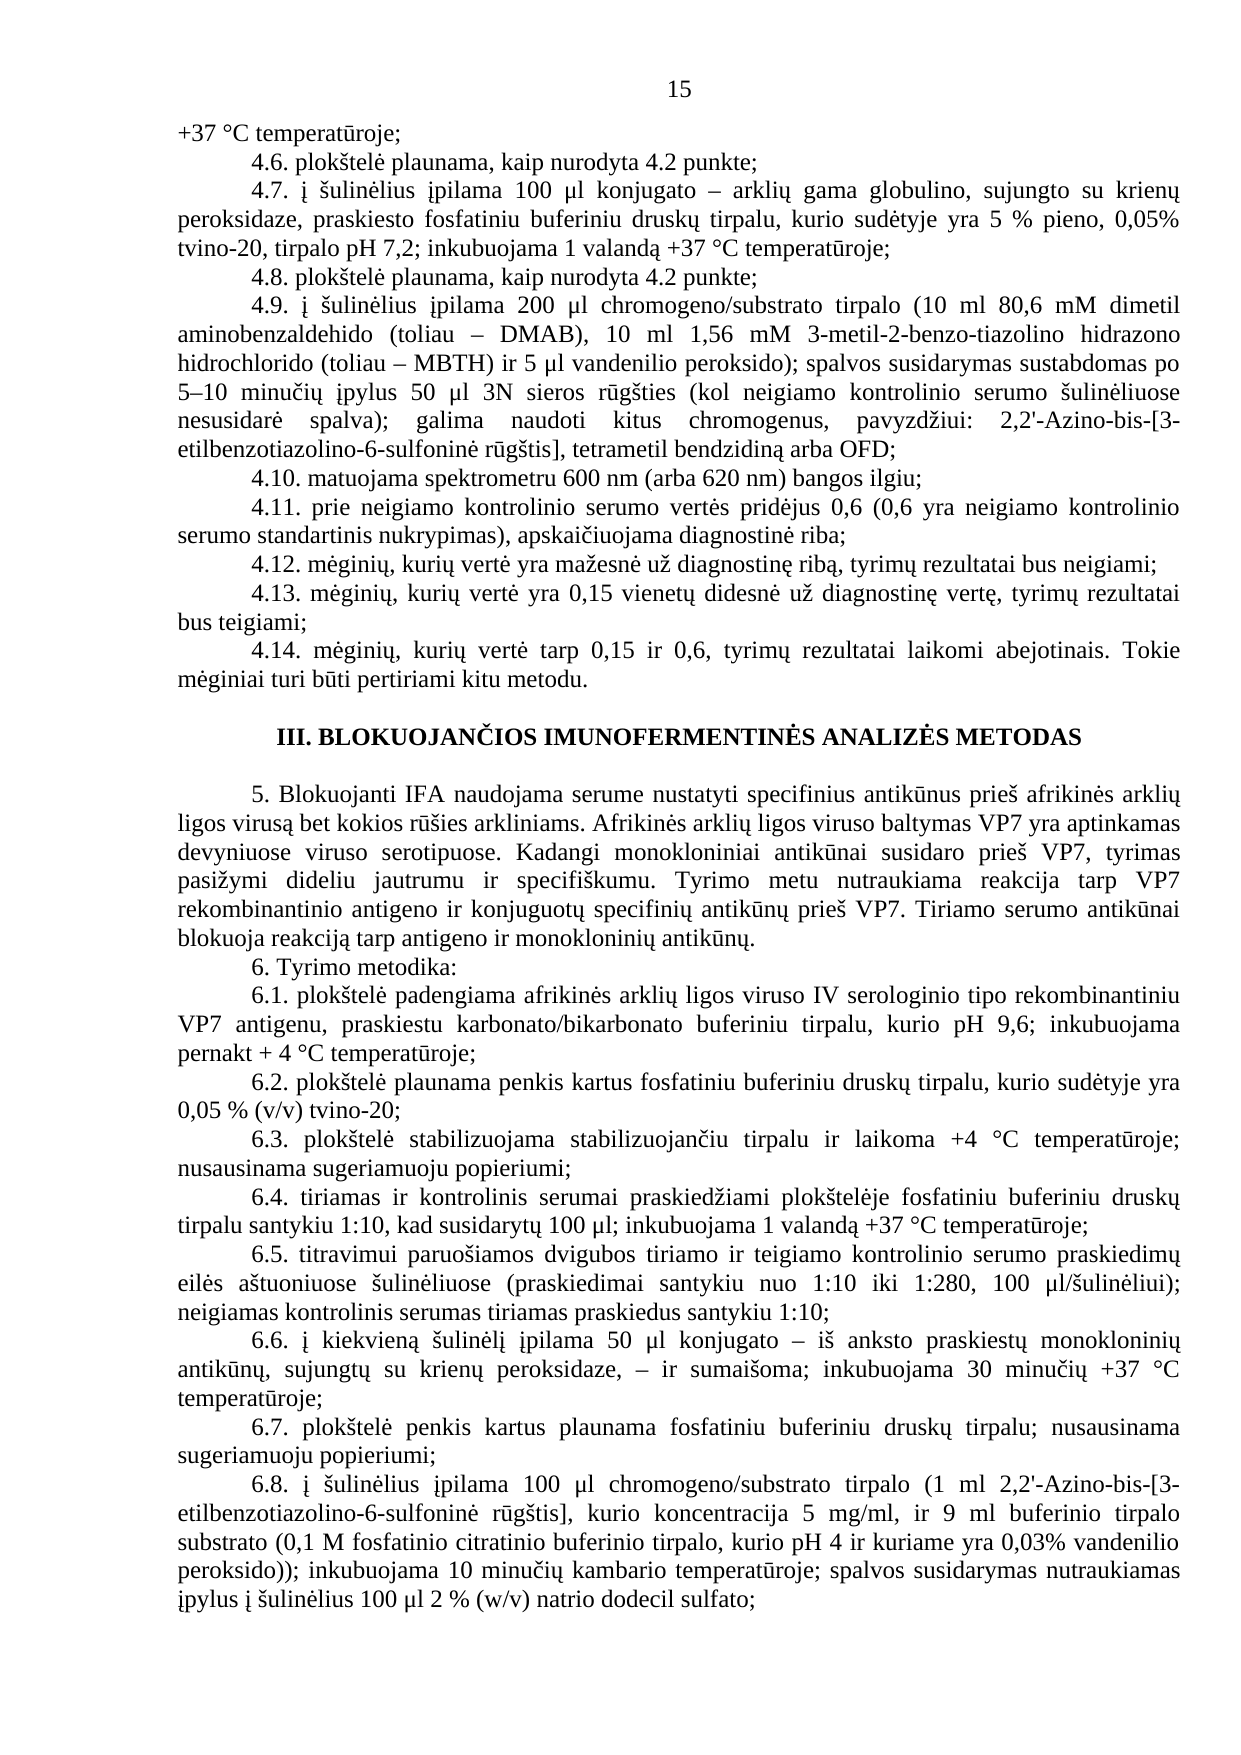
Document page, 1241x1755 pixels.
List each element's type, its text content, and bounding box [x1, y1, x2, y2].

text 4.10. matuojama spektrometru 600 nm (arba 620 nm) bangos ilgiu; [177, 463, 1181, 492]
text 4.9. į šulinėlius įpilama 200 μl chromogeno/substrato tirpalo (10 ml 80,6 mM dimetil aminobenzaldehido (toliau – DMAB), 10 ml 1,56 mM 3-metil-2-benzo-tiazolino hidrazono hidrochlorido (toliau – MBTH) ir 5 μl vandenilio peroksido); spalvos susidarymas sustabdomas po 5–10 minučių įpylus 50 μl 3N sieros rūgšties (kol neigiamo kontrolinio serumo šulinėliuose nesusidarė spalva); galima naudoti kitus chromogenus, pavyzdžiui: 2,2'-Azino-bis-[3-etilbenzotiazolino-6-sulfoninė rūgštis], tetrametil bendzidiną arba OFD; [177, 291, 1181, 463]
text 6.8. į šulinėlius įpilama 100 μl chromogeno/substrato tirpalo (1 ml 2,2'-Azino-bis-[3-etilbenzotiazolino-6-sulfoninė rūgštis], kurio koncentracija 5 mg/ml, ir 9 ml buferinio tirpalo substrato (0,1 M fosfatinio citratinio buferinio tirpalo, kurio pH 4 ir kuriame yra 0,03% vandenilio peroksido)); inkubuojama 10 minučių kambario temperatūroje; spalvos susidarymas nutraukiamas įpylus į šulinėlius 100 μl 2 % (w/v) natrio dodecil sulfato; [177, 1469, 1181, 1613]
text 6.5. titravimui paruošiamos dvigubos tiriamo ir teigiamo kontrolinio serumo praskiedimų eilės aštuoniuose šulinėliuose (praskiedimai santykiu nuo 1:10 iki 1:280, 100 μl/šulinėliui); neigiamas kontrolinis serumas tiriamas praskiedus santykiu 1:10; [177, 1239, 1181, 1326]
text 6.7. plokštelė penkis kartus plaunama fosfatiniu buferiniu druskų tirpalu; nusausinama sugeriamuoju popieriumi; [177, 1412, 1181, 1469]
text 4.14. mėginių, kurių vertė tarp 0,15 ir 0,6, tyrimų rezultatai laikomi abejotinais. Tokie mėginiai turi būti pertiriami kitu metodu. [177, 636, 1181, 693]
text +37 °C temperatūroje; [177, 118, 1181, 147]
text 4.12. mėginių, kurių vertė yra mažesnė už diagnostinę ribą, tyrimų rezultatai bus neigiami; [177, 549, 1181, 578]
text 6. Tyrimo metodika: [177, 952, 1181, 981]
text 6.3. plokštelė stabilizuojama stabilizuojančiu tirpalu ir laikoma +4 °C temperatūroje; nusausinama sugeriamuoju popieriumi; [177, 1124, 1181, 1182]
text 4.8. plokštelė plaunama, kaip nurodyta 4.2 punkte; [177, 262, 1181, 291]
text 6.1. plokštelė padengiama afrikinės arklių ligos viruso IV serologinio tipo rekombinantiniu VP7 antigenu, praskiestu karbonato/bikarbonato buferiniu tirpalu, kurio pH 9,6; inkubuojama pernakt + 4 °C temperatūroje; [177, 981, 1181, 1067]
text 6.4. tiriamas ir kontrolinis serumai praskiedžiami plokštelėje fosfatiniu buferiniu druskų tirpalu santykiu 1:10, kad susidarytų 100 μl; inkubuojama 1 valandą +37 °C temperatūroje; [177, 1182, 1181, 1239]
text 6.6. į kiekvieną šulinėlį įpilama 50 μl konjugato – iš anksto praskiestų monokloninių antikūnų, sujungtų su krienų peroksidaze, – ir sumaišoma; inkubuojama 30 minučių +37 °C temperatūroje; [177, 1326, 1181, 1412]
text 5. Blokuojanti IFA naudojama serume nustatyti specifinius antikūnus prieš afrikinės arklių ligos virusą bet kokios rūšies arkliniams. Afrikinės arklių ligos viruso baltymas VP7 yra aptinkamas devyniuose viruso serotipuose. Kadangi monokloniniai antikūnai susidaro prieš VP7, tyrimas pasižymi dideliu jautrumu ir specifiškumu. Tyrimo metu nutraukiama reakcija tarp VP7 rekombinantinio antigeno ir konjuguotų specifinių antikūnų prieš VP7. Tiriamo serumo antikūnai blokuoja reakciją tarp antigeno ir monokloninių antikūnų. [177, 779, 1181, 952]
text 4.6. plokštelė plaunama, kaip nurodyta 4.2 punkte; [177, 147, 1181, 176]
text 6.2. plokštelė plaunama penkis kartus fosfatiniu buferiniu druskų tirpalu, kurio sudėtyje yra 0,05 % (v/v) tvino-20; [177, 1067, 1181, 1124]
text 4.7. į šulinėlius įpilama 100 μl konjugato – arklių gama globulino, sujungto su krienų peroksidaze, praskiesto fosfatiniu buferiniu druskų tirpalu, kurio sudėtyje yra 5 % pieno, 0,05% tvino-20, tirpalo pH 7,2; inkubuojama 1 valandą +37 °C temperatūroje; [177, 176, 1181, 262]
text III. BLOKUOJANČIOS IMUNOFERMENTINĖS ANALIZĖS METODAS [177, 722, 1181, 751]
text 4.11. prie neigiamo kontrolinio serumo vertės pridėjus 0,6 (0,6 yra neigiamo kontrolinio serumo standartinis nukrypimas), apskaičiuojama diagnostinė riba; [177, 492, 1181, 549]
text 4.13. mėginių, kurių vertė yra 0,15 vienetų didesnė už diagnostinę vertę, tyrimų rezultatai bus teigiami; [177, 578, 1181, 636]
